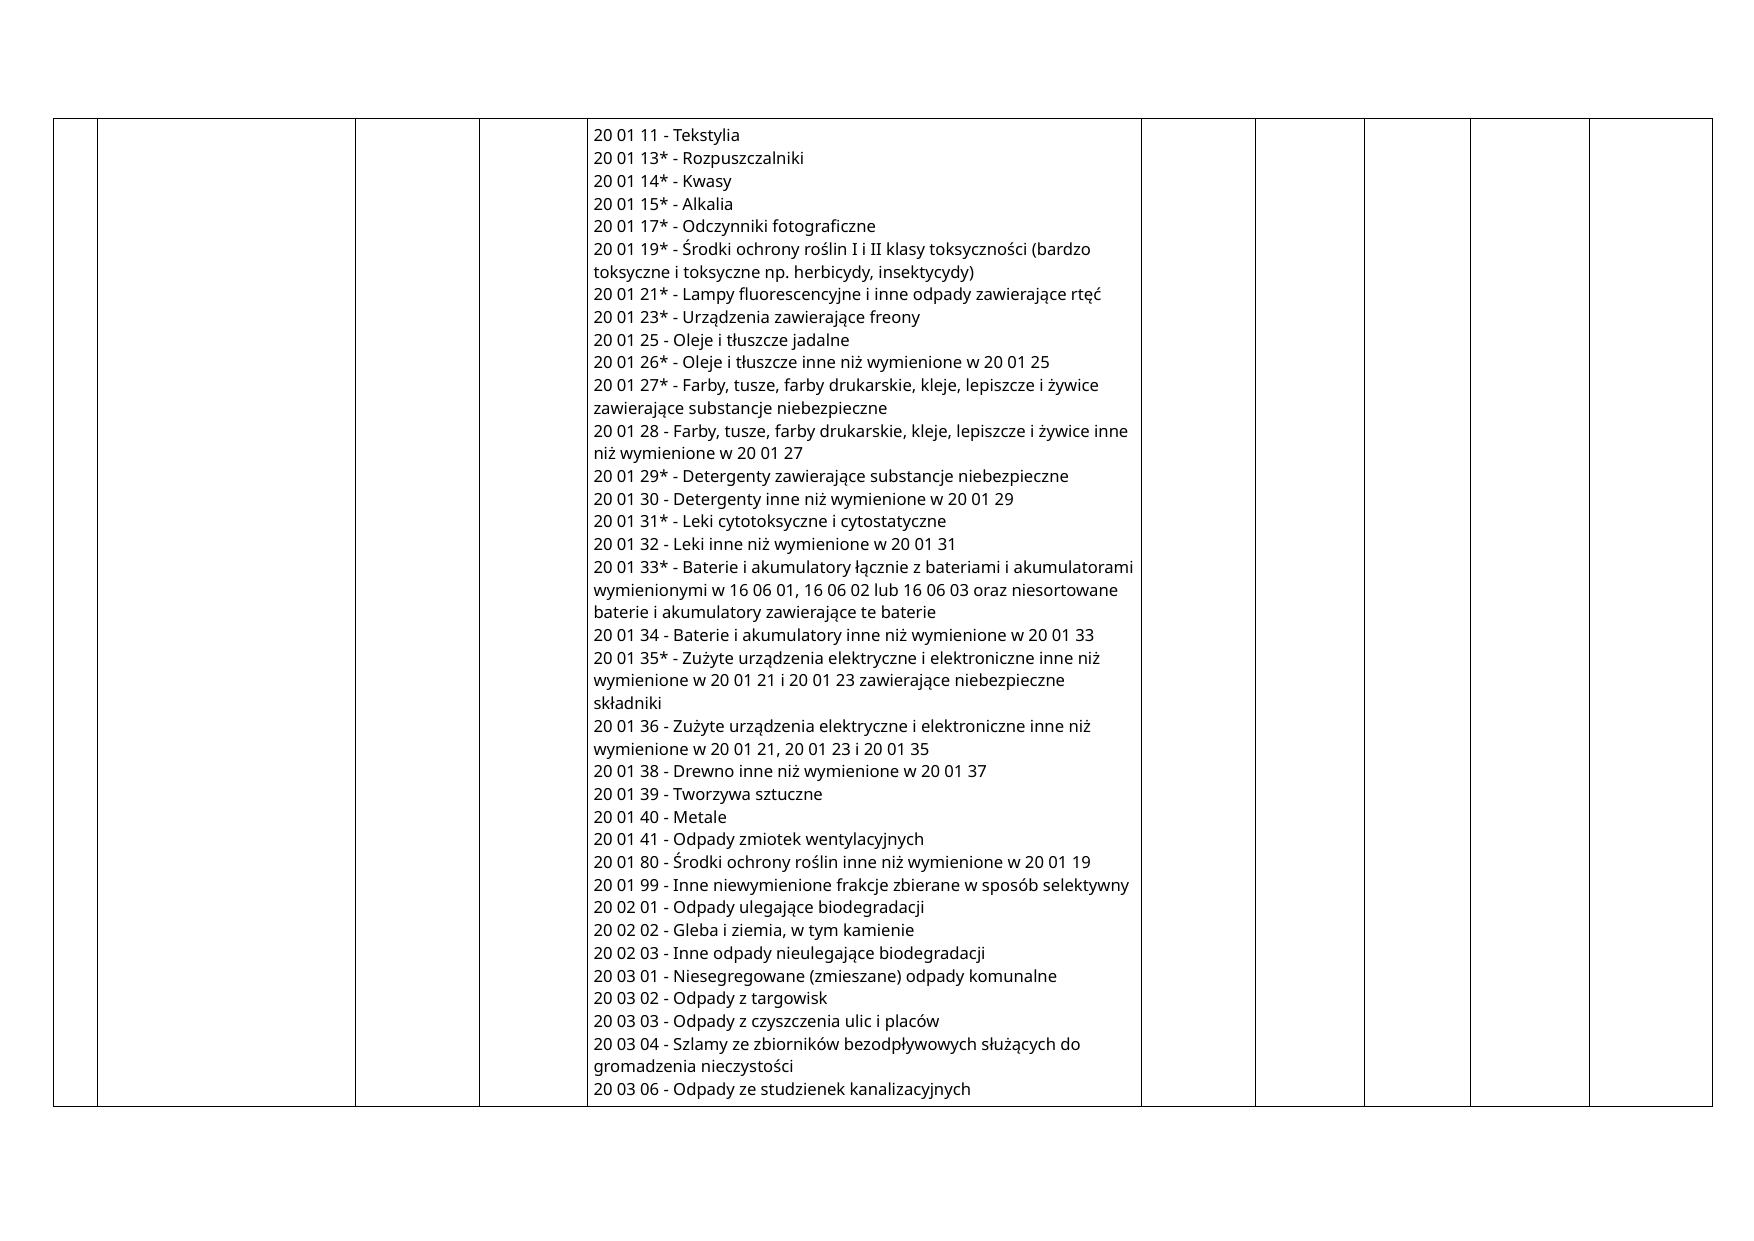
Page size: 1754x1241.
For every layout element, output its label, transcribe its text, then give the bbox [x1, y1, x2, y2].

table_cell [54, 119, 97, 1106]
table_cell [1471, 119, 1589, 1106]
table_cell [356, 119, 479, 1106]
table_cell [1590, 119, 1712, 1106]
table_cell 20 01 11 - Tekstylia 20 01 13* - Rozpuszczalniki 20 01 14* - Kwasy 20 01 15* - Alkalia 20 01 17* - Odczynniki fotograficzne 20 01 19* - Środki ochrony roślin I i II klasy toksyczności (bardzo toksyczne i toksyczne np. herbicydy, insektycydy) 20 01 21* - Lampy fluorescencyjne i inne odpady zawierające rtęć 20 01 23* - Urządzenia zawierające freony 20 01 25 - Oleje i tłuszcze jadalne 20 01 26* - Oleje i tłuszcze inne niż wymienione w 20 01 25 20 01 27* - Farby, tusze, farby drukarskie, kleje, lepiszcze i żywice zawierające substancje niebezpieczne 20 01 28 - Farby, tusze, farby drukarskie, kleje, lepiszcze i żywice inne niż wymienione w 20 01 27 20 01 29* - Detergenty zawierające substancje niebezpieczne 20 01 30 - Detergenty inne niż wymienione w 20 01 29 20 01 31* - Leki cytotoksyczne i cytostatyczne 20 01 32 - Leki inne niż wymienione w 20 01 31 20 01 33* - Baterie i akumulatory łącznie z bateriami i akumulatorami wymienionymi w 16 06 01, 16 06 02 lub 16 06 03 oraz niesortowane baterie i akumulatory zawierające te baterie 20 01 34 - Baterie i akumulatory inne niż wymienione w 20 01 33 20 01 35* - Zużyte urządzenia elektryczne i elektroniczne inne niż wymienione w 20 01 21 i 20 01 23 zawierające niebezpieczne składniki 20 01 36 - Zużyte urządzenia elektryczne i elektroniczne inne niż wymienione w 20 01 21, 20 01 23 i 20 01 35 20 01 38 - Drewno inne niż wymienione w 20 01 37 20 01 39 - Tworzywa sztuczne 20 01 40 - Metale 20 01 41 - Odpady zmiotek wentylacyjnych 20 01 80 - Środki ochrony roślin inne niż wymienione w 20 01 19 20 01 99 - Inne niewymienione frakcje zbierane w sposób selektywny 20 02 01 - Odpady ulegające biodegradacji 20 02 02 - Gleba i ziemia, w tym kamienie 20 02 03 - Inne odpady nieulegające biodegradacji 20 03 01 - Niesegregowane (zmieszane) odpady komunalne 20 03 02 - Odpady z targowisk 20 03 03 - Odpady z czyszczenia ulic i placów 20 03 04 - Szlamy ze zbiorników bezodpływowych służących do gromadzenia nieczystości 20 03 06 - Odpady ze studzienek kanalizacyjnych [588, 119, 1141, 1106]
table_cell [1365, 119, 1470, 1106]
table_cell [1256, 119, 1364, 1106]
table_cell [480, 119, 587, 1106]
table_cell [98, 119, 355, 1106]
table_cell [1142, 119, 1255, 1106]
